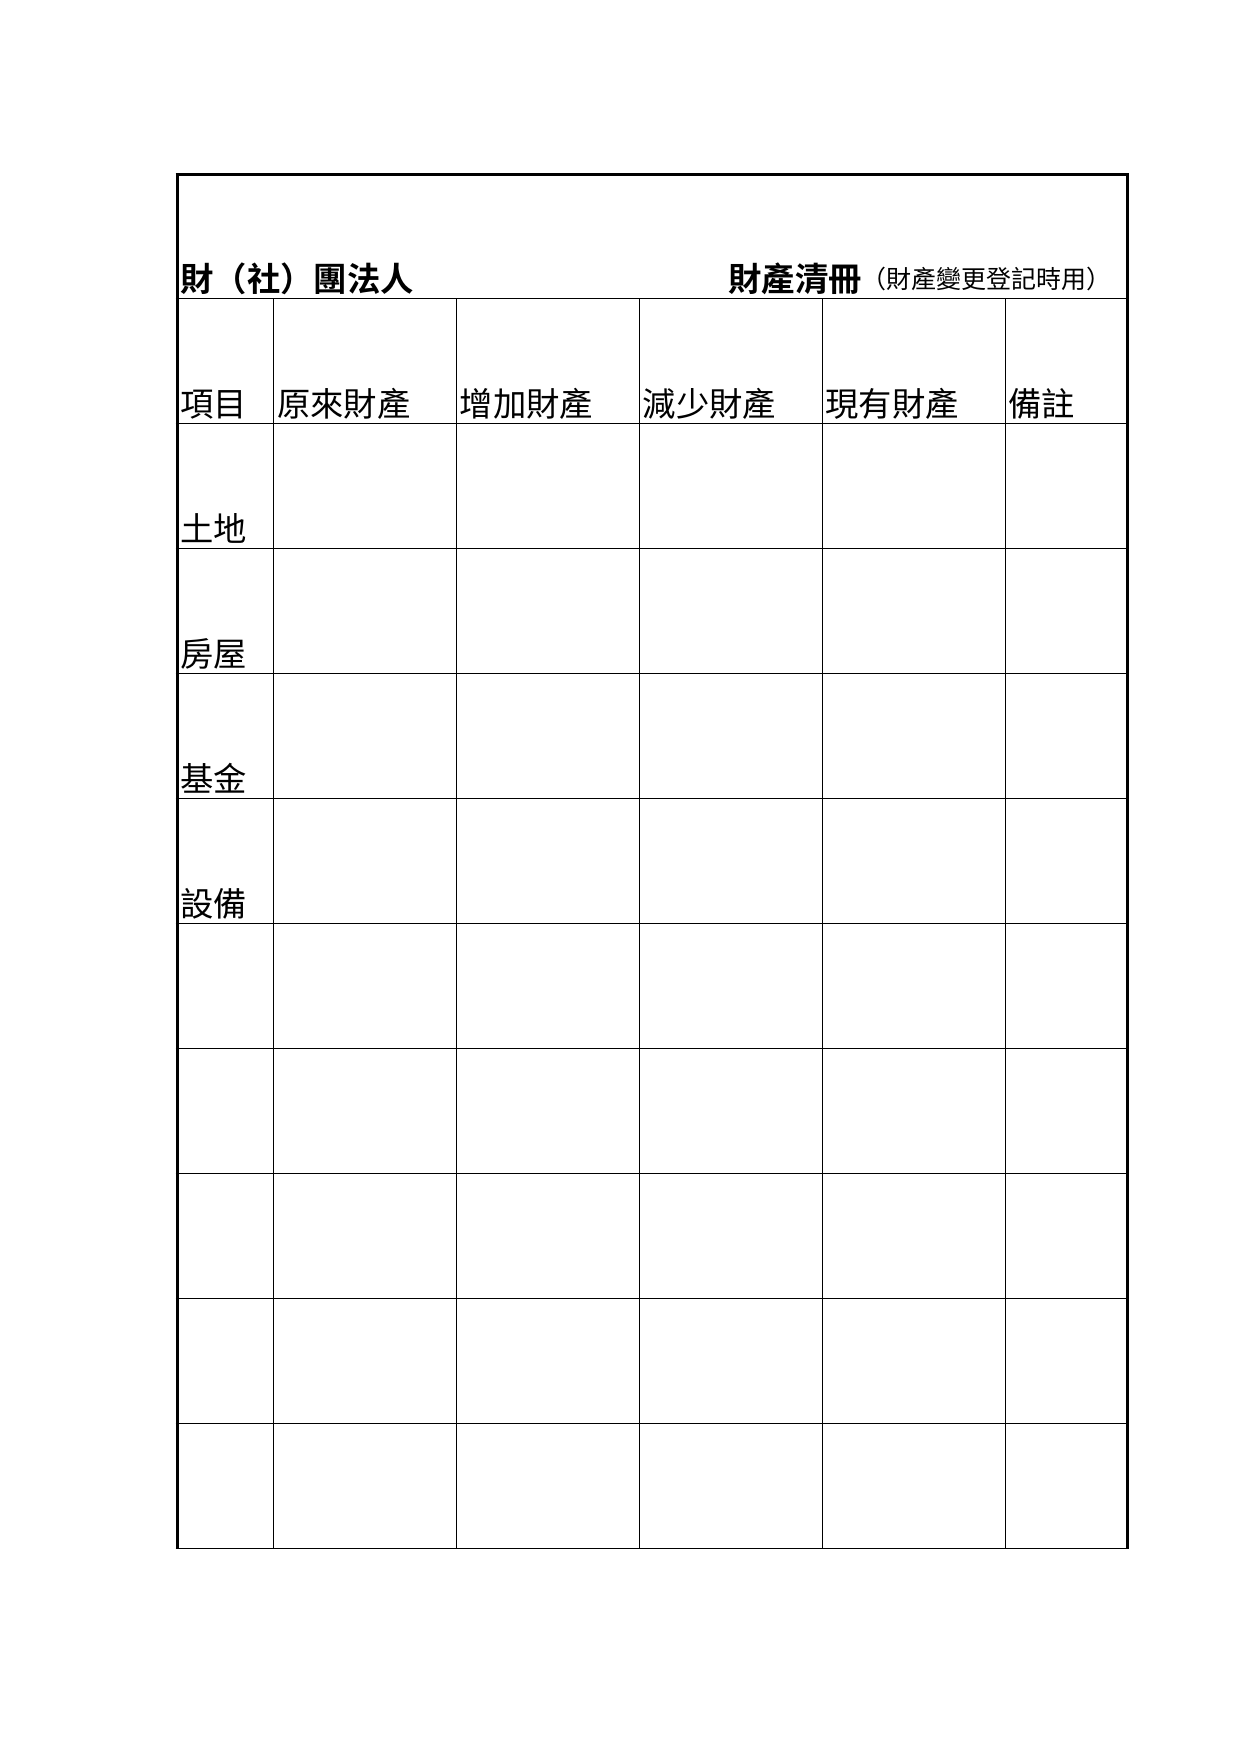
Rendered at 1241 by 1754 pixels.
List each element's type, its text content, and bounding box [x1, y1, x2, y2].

table_cell [274, 799, 456, 923]
table_cell [179, 1424, 273, 1548]
table_cell [823, 1424, 1005, 1548]
table_header 財（社）團法人 財產清冊（財產變更登記時用） [179, 176, 1126, 298]
table_cell [823, 1049, 1005, 1173]
table_cell 現有財產 [823, 299, 1005, 423]
table_cell [457, 799, 639, 923]
table_cell [274, 674, 456, 798]
table_cell [823, 549, 1005, 673]
table_cell 項目 [179, 299, 273, 423]
table_cell [823, 424, 1005, 548]
table_cell 備註 [1006, 299, 1126, 423]
table_cell [274, 1424, 456, 1548]
table_cell [1006, 1049, 1126, 1173]
table_cell [640, 1049, 822, 1173]
table_cell 基金 [179, 674, 273, 798]
table_cell [823, 924, 1005, 1048]
table_cell 土地 [179, 424, 273, 548]
table_cell [274, 424, 456, 548]
table_cell [274, 1049, 456, 1173]
table_cell [179, 1174, 273, 1298]
table_cell [274, 549, 456, 673]
table_cell 減少財產 [640, 299, 822, 423]
table_cell [640, 549, 822, 673]
table_cell [274, 924, 456, 1048]
table_cell 增加財產 [457, 299, 639, 423]
table_cell [640, 1174, 822, 1298]
table_cell [1006, 799, 1126, 923]
table_cell 原來財產 [274, 299, 456, 423]
table_cell [457, 924, 639, 1048]
table_cell [640, 799, 822, 923]
table_cell [823, 799, 1005, 923]
table_cell [1006, 1424, 1126, 1548]
table_cell [179, 1299, 273, 1423]
table_cell [640, 1299, 822, 1423]
table_cell [640, 424, 822, 548]
table_cell [1006, 924, 1126, 1048]
table_cell [179, 1049, 273, 1173]
table_cell [640, 1424, 822, 1548]
table_cell [457, 1049, 639, 1173]
table_cell 設備 [179, 799, 273, 923]
table_cell [457, 1424, 639, 1548]
table_cell [1006, 674, 1126, 798]
table_cell [457, 1174, 639, 1298]
table_cell [179, 924, 273, 1048]
table_cell 房屋 [179, 549, 273, 673]
table_cell [274, 1174, 456, 1298]
table_cell [823, 1299, 1005, 1423]
table_cell [1006, 549, 1126, 673]
table_cell [274, 1299, 456, 1423]
table_cell [457, 674, 639, 798]
table_cell [1006, 424, 1126, 548]
table_cell [640, 924, 822, 1048]
table_cell [823, 1174, 1005, 1298]
table_cell [1006, 1174, 1126, 1298]
table_cell [457, 549, 639, 673]
table_cell [457, 1299, 639, 1423]
table_cell [457, 424, 639, 548]
table_cell [823, 674, 1005, 798]
table_cell [640, 674, 822, 798]
table_cell [1006, 1299, 1126, 1423]
